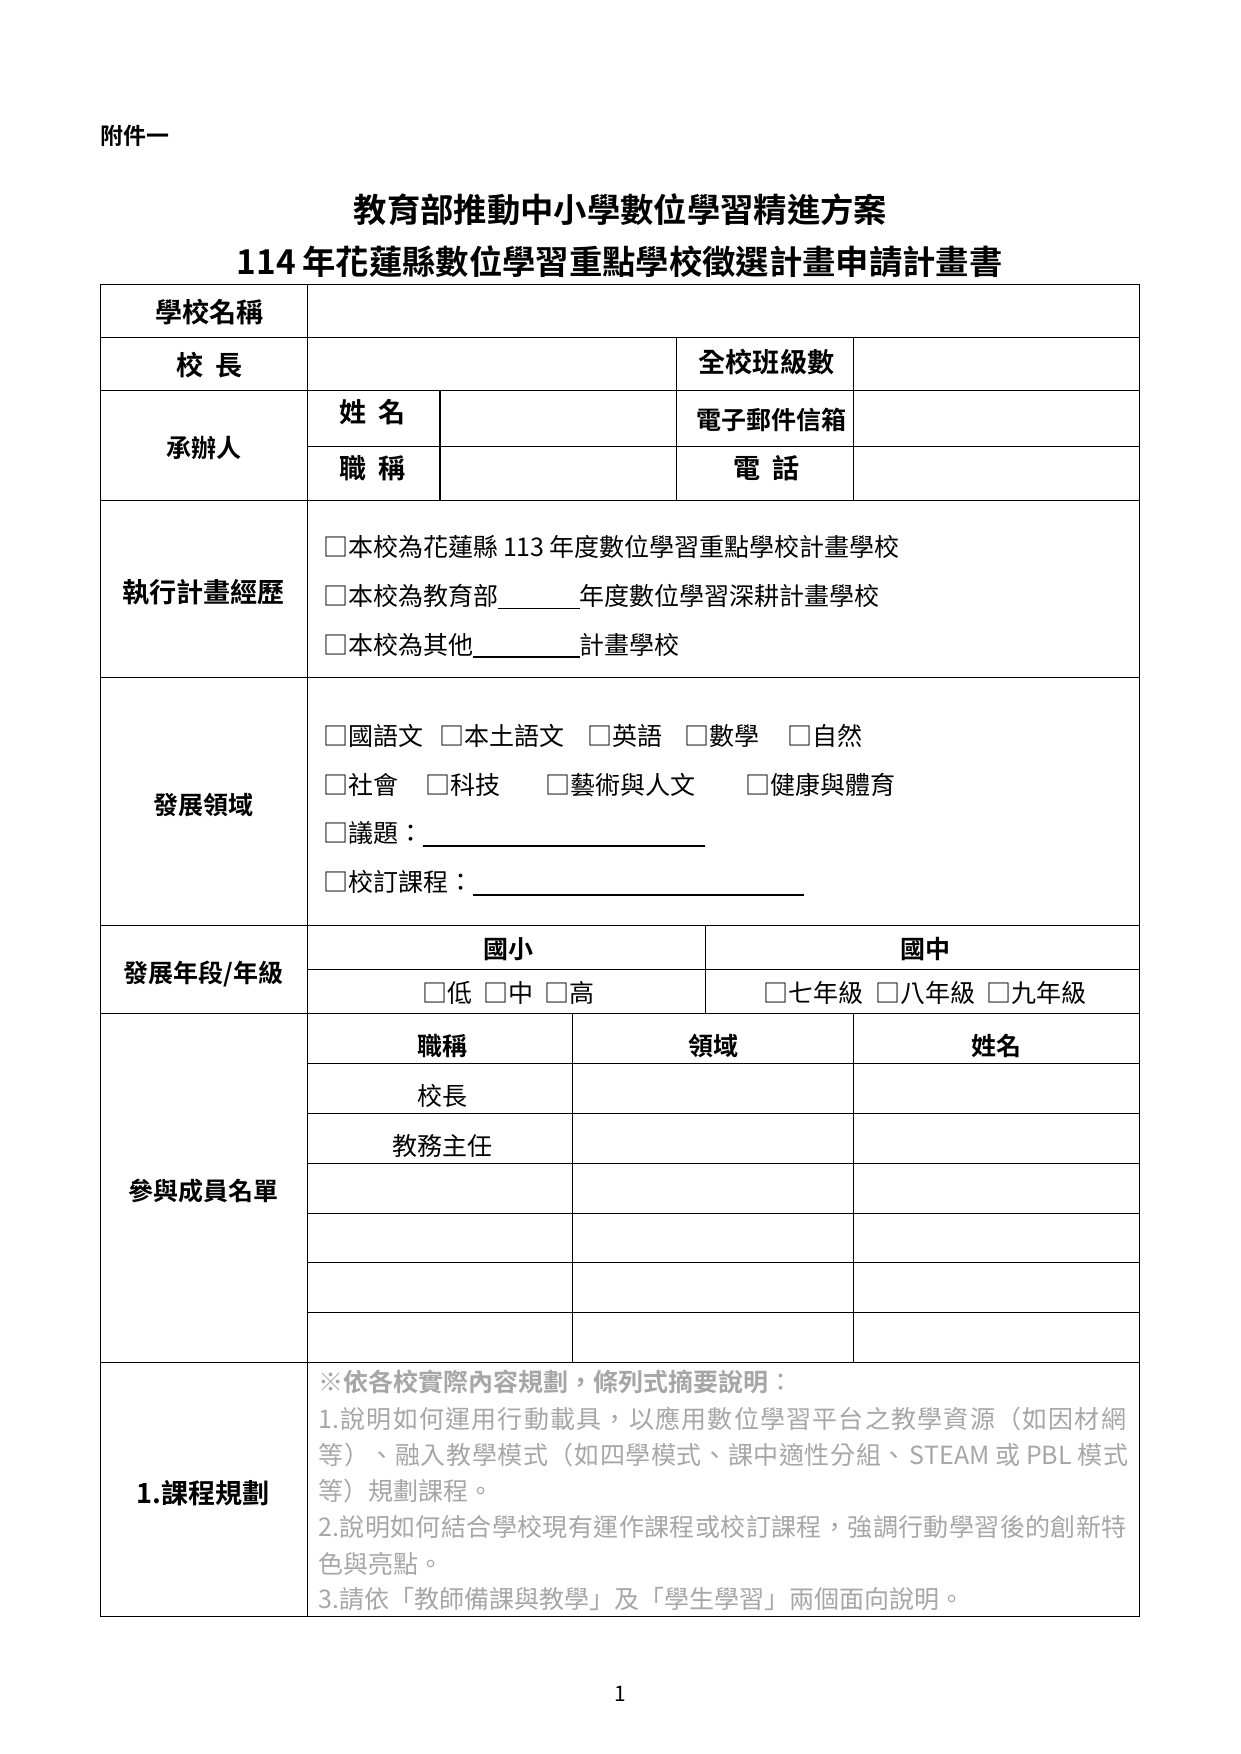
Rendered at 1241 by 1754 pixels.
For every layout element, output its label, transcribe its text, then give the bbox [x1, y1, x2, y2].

table_cell 教務主任 [308, 1114, 572, 1163]
table_cell 姓名 [854, 1014, 1139, 1063]
table_cell □國語文 □本土語文 □英語 □數學 □自然 □社會 □科技 □藝術與人文 □健康與體育 □議題： □校訂課程： [308, 678, 1139, 925]
table_cell [308, 338, 676, 390]
table_cell [573, 1064, 853, 1113]
table_cell [573, 1263, 853, 1312]
table_cell [573, 1214, 853, 1262]
table_cell 職稱 [308, 1014, 572, 1063]
table_cell [441, 447, 676, 499]
table_cell ※依各校實際內容規劃，條列式摘要說明： 1.說明如何運用行動載具，以應用數位學習平台之教學資源（如因材網等）、融入教學模式（如四學模式、課中適性分組、STEAM或PBL模式等）規劃課程。 2.說明如何結合學校現有運作課程或校訂課程，強調行動學習後的創新特色與亮點。 3.請依「教師備課與教學」及「學生學習」兩個面向說明。 [308, 1363, 1139, 1616]
table_cell 1.課程規劃 [101, 1363, 307, 1616]
table_cell 參與成員名單 [101, 1014, 307, 1362]
table_cell [854, 1114, 1139, 1163]
table_cell 電 話 [677, 447, 853, 499]
table_cell 承辦人 [101, 391, 307, 499]
table_cell [854, 1263, 1139, 1312]
table_cell [308, 1263, 572, 1312]
table_cell 領域 [573, 1014, 853, 1063]
table_cell [573, 1164, 853, 1212]
text 114年花蓮縣數位學習重點學校徵選計畫申請計畫書 [100, 236, 1138, 284]
table_cell [854, 391, 1139, 446]
table_cell 電子郵件信箱 [677, 391, 853, 446]
table_cell [854, 1164, 1139, 1212]
table_cell 執行計畫經歷 [101, 501, 307, 677]
table_header 學校名稱 [101, 285, 307, 337]
table_cell 發展年段/年級 [101, 926, 307, 1013]
table_cell 校長 [308, 1064, 572, 1113]
table_cell [573, 1313, 853, 1362]
table_cell [854, 338, 1139, 390]
table_cell [441, 391, 676, 446]
table_cell 國中 [706, 926, 1139, 969]
table_cell [854, 1214, 1139, 1262]
table_cell [308, 1164, 572, 1212]
table_cell [854, 447, 1139, 499]
table_cell 國小 [308, 926, 705, 969]
table_cell [854, 1313, 1139, 1362]
table_cell 發展領域 [101, 678, 307, 925]
text 附件一 [100, 118, 1140, 151]
table_cell □本校為花蓮縣113年度數位學習重點學校計畫學校 □本校為教育部 年度數位學習深耕計畫學校 □本校為其他 計畫學校 [308, 501, 1139, 677]
table_cell 全校班級數 [677, 338, 853, 390]
table_cell [308, 1214, 572, 1262]
table_cell 姓 名 [308, 391, 439, 446]
table_cell □低 □中 □高 [308, 970, 705, 1013]
table_cell 校 長 [101, 338, 307, 390]
table_cell [573, 1114, 853, 1163]
table_cell 職 稱 [308, 447, 439, 499]
table_header [308, 285, 1139, 337]
table_cell [308, 1313, 572, 1362]
table_cell [854, 1064, 1139, 1113]
table_cell □七年級 □八年級 □九年級 [706, 970, 1139, 1013]
text 教育部推動中小學數位學習精進方案 [100, 184, 1140, 232]
